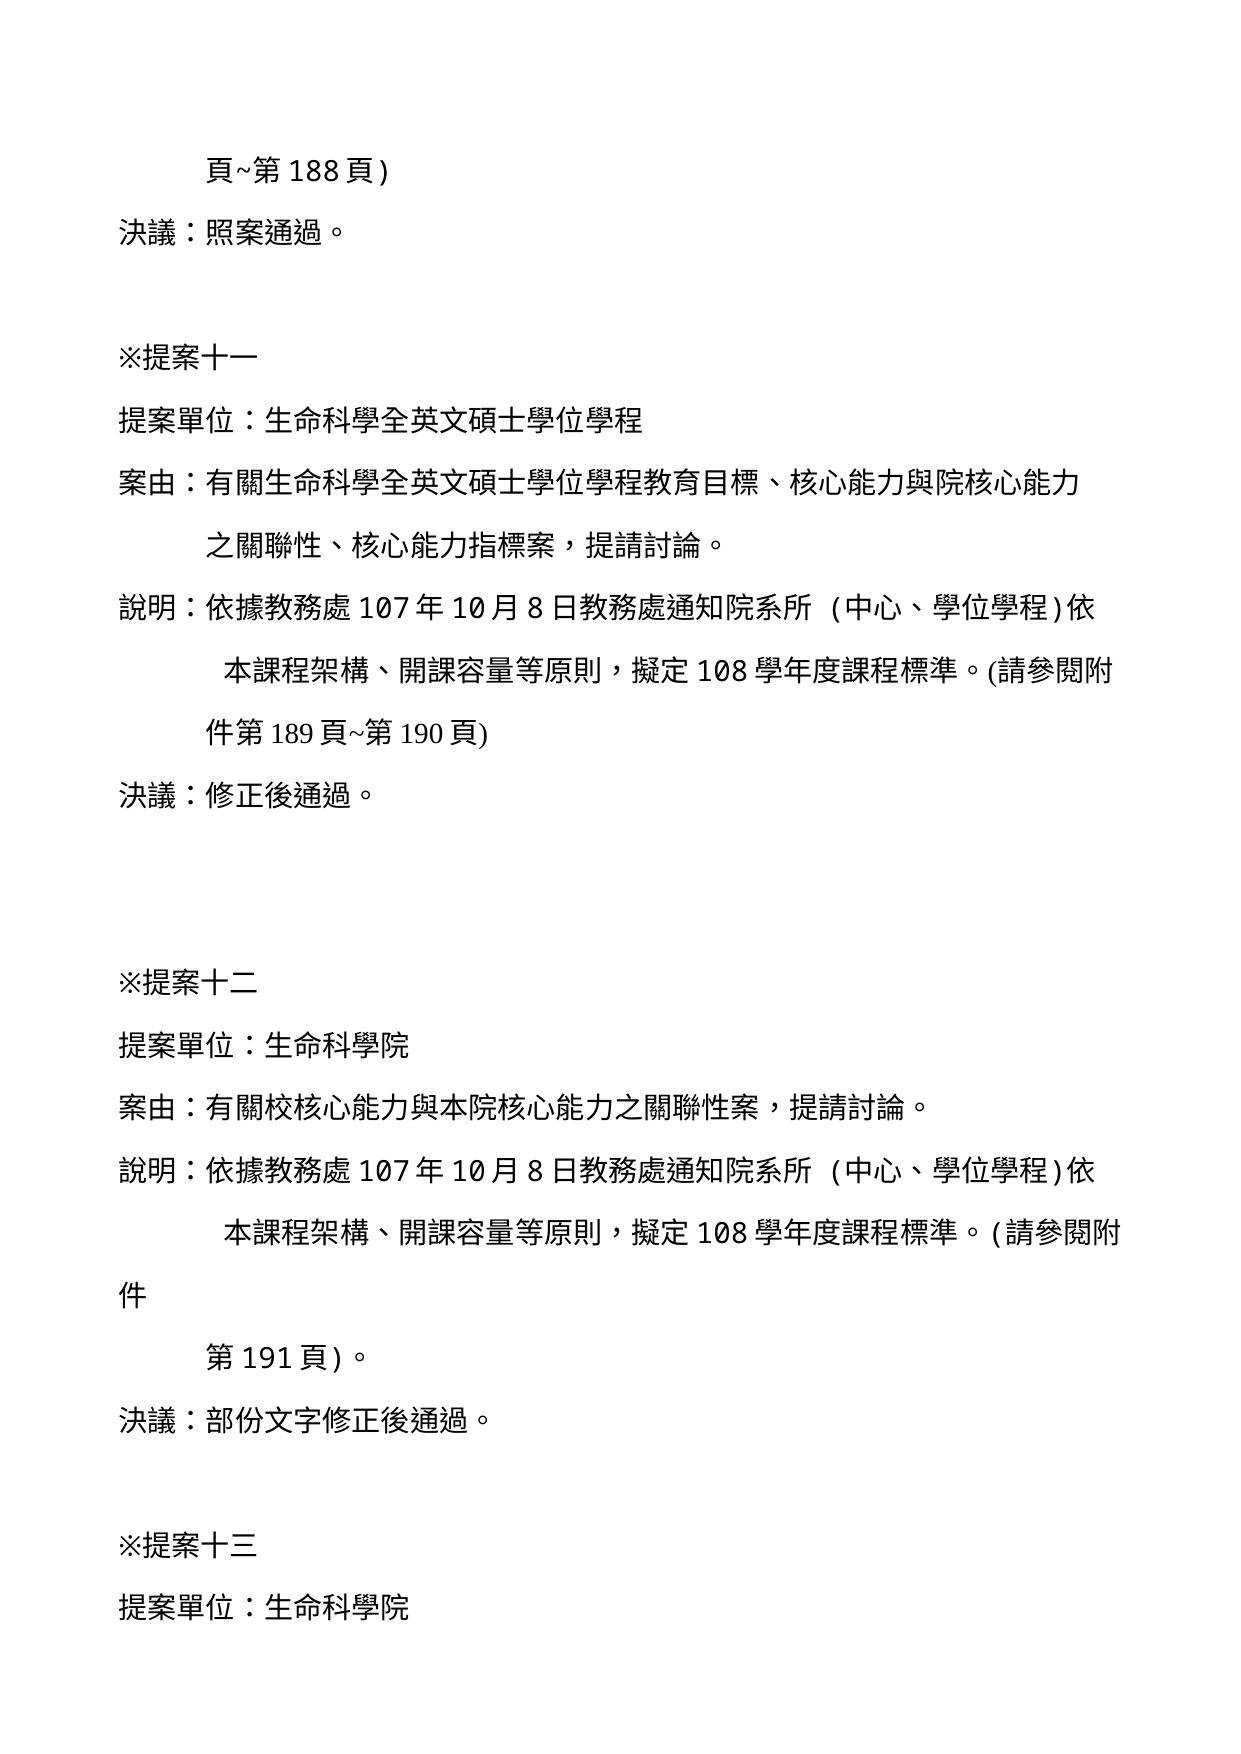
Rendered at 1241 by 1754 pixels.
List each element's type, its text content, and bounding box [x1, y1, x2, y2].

text 說明：依據教務處107年10月8日教務處通知院系所 (中心、學位學程)依 [118, 1127, 1137, 1189]
text 本課程架構、開課容量等原則，擬定108學年度課程標準。(請參閱附件第189頁~第190頁) [118, 627, 1137, 752]
text 頁~第188頁) [118, 127, 1137, 189]
text 案由：有關生命科學全英文碩士學位學程教育目標、核心能力與院核心能力 [118, 439, 1137, 502]
text 第191頁)。 [118, 1314, 1137, 1377]
text 說明：依據教務處107年10月8日教務處通知院系所 (中心、學位學程)依 [118, 564, 1137, 627]
text 決議：照案通過。 [118, 189, 1137, 252]
text 之關聯性、核心能力指標案，提請討論。 [118, 502, 1137, 564]
text 提案單位：生命科學全英文碩士學位學程 [118, 377, 1137, 439]
text ※提案十一 [118, 314, 1137, 377]
text 提案單位：生命科學院 [118, 1564, 1137, 1627]
text 案由：有關校核心能力與本院核心能力之關聯性案，提請討論。 [118, 1064, 1137, 1127]
text ※提案十三 [118, 1502, 1137, 1564]
text ※提案十二 [118, 939, 1137, 1002]
text 提案單位：生命科學院 [118, 1002, 1137, 1064]
text 決議：部份文字修正後通過。 [118, 1377, 1137, 1439]
text 本課程架構、開課容量等原則，擬定108學年度課程標準。(請參閱附件 [118, 1189, 1137, 1314]
text 決議：修正後通過。 [118, 752, 1137, 814]
